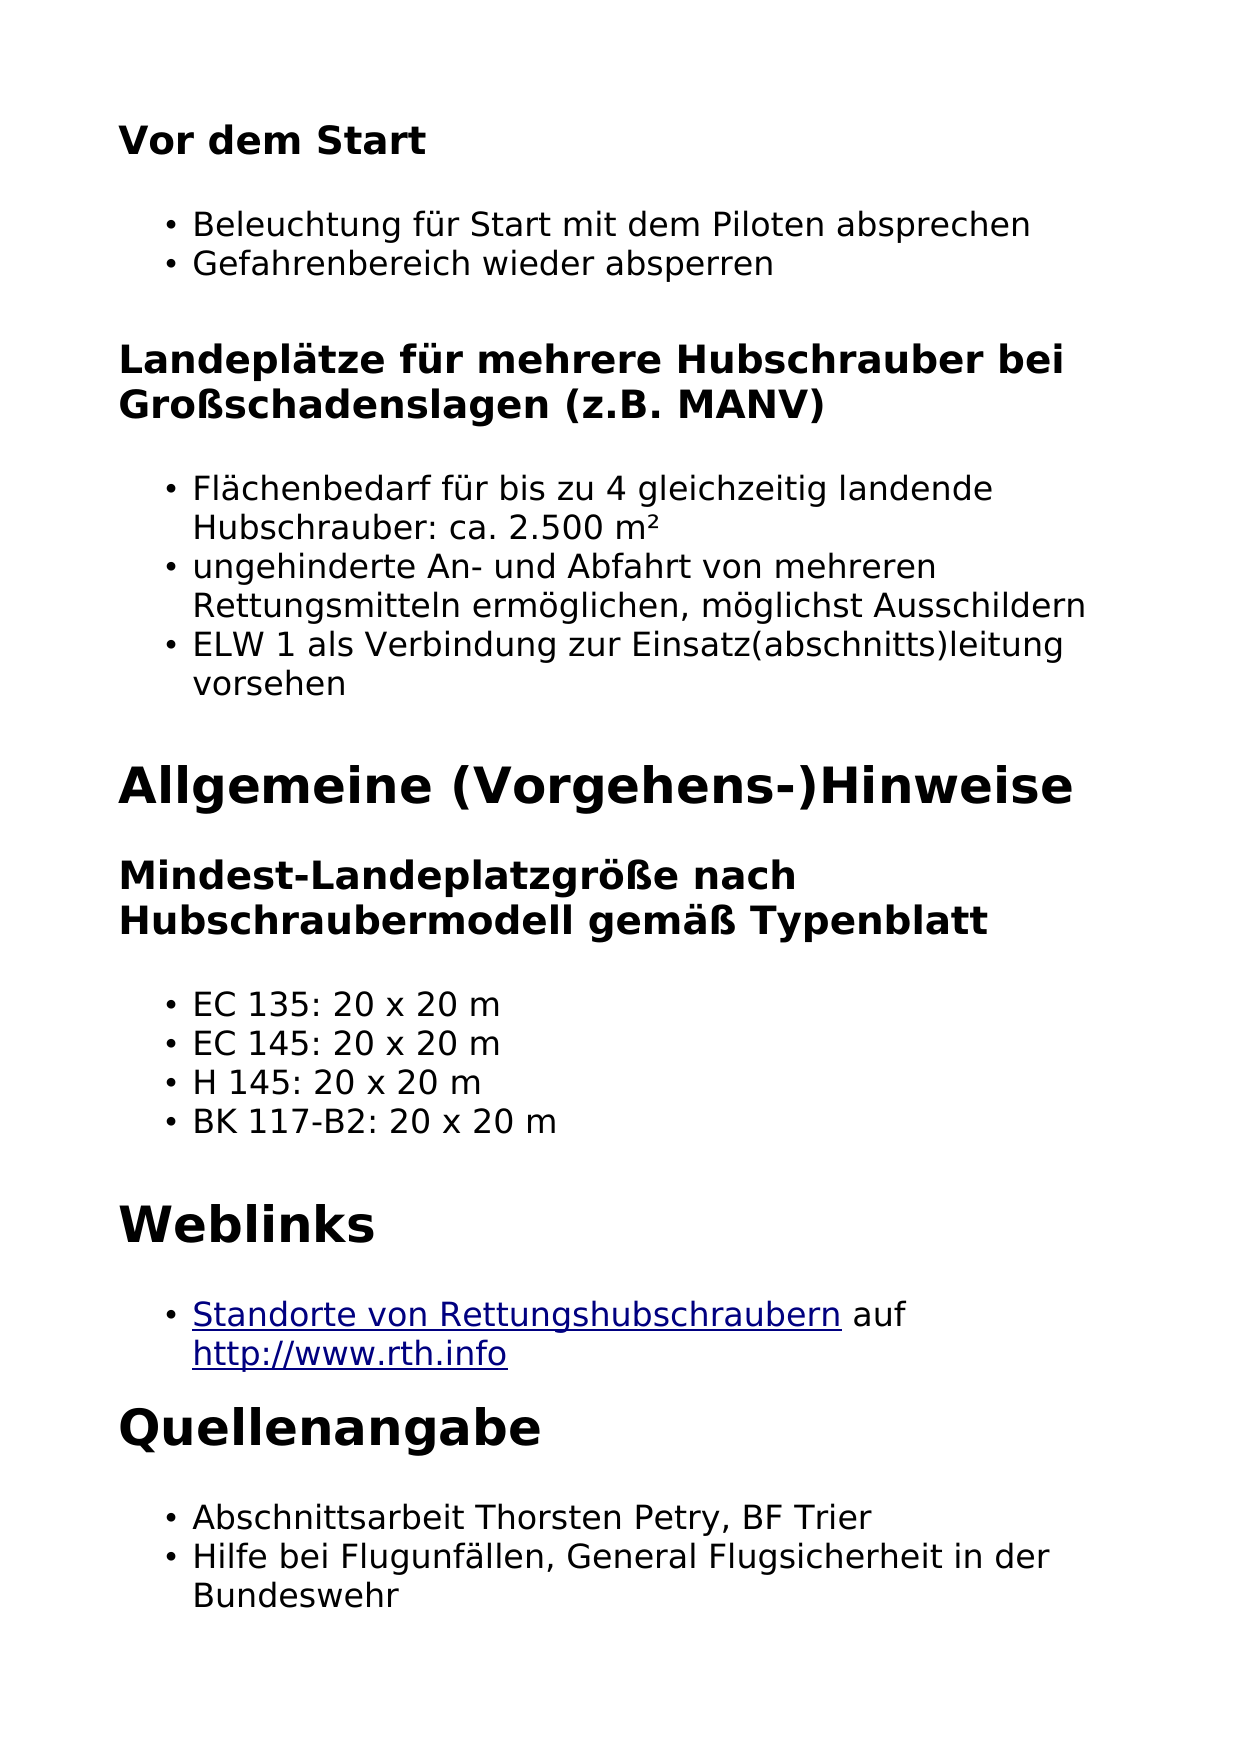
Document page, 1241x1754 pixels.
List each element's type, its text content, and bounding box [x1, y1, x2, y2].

subtitle Allgemeine (Vorgehens-)Hinweise [118, 757, 1122, 816]
list Hilfe bei Flugunfällen, General Flugsicherheit in der Bundeswehr [177, 1537, 1122, 1615]
list Abschnittsarbeit Thorsten Petry, BF Trier [177, 1499, 1122, 1537]
list EC 145: 20 x 20 m [177, 1024, 1122, 1063]
list Standorte von Rettungshubschraubern auf http://www.rth.info [177, 1296, 1122, 1373]
list BK 117-B2: 20 x 20 m [177, 1102, 1122, 1141]
list H 145: 20 x 20 m [177, 1063, 1122, 1102]
subtitle Landeplätze für mehrere Hubschrauber bei Großschadenslagen (z.B. MANV) [118, 337, 1122, 428]
subtitle Vor dem Start [118, 118, 1122, 163]
list ELW 1 als Verbindung zur Einsatz(abschnitts)leitung vorsehen [177, 625, 1122, 703]
list Gefahrenbereich wieder absperren [177, 244, 1122, 283]
subtitle Weblinks [118, 1196, 1122, 1254]
list EC 135: 20 x 20 m [177, 986, 1122, 1024]
list Flächenbedarf für bis zu 4 gleichzeitig landende Hubschrauber: ca. 2.500 m² [177, 470, 1122, 548]
subtitle Quellenangabe [118, 1398, 1122, 1457]
list ungehinderte An- und Abfahrt von mehreren Rettungsmitteln ermöglichen, möglichst Ausschildern [177, 548, 1122, 625]
subtitle Mindest-Landeplatzgröße nach Hubschraubermodell gemäß Typenblatt [118, 853, 1122, 944]
list Beleuchtung für Start mit dem Piloten absprechen [177, 205, 1122, 244]
